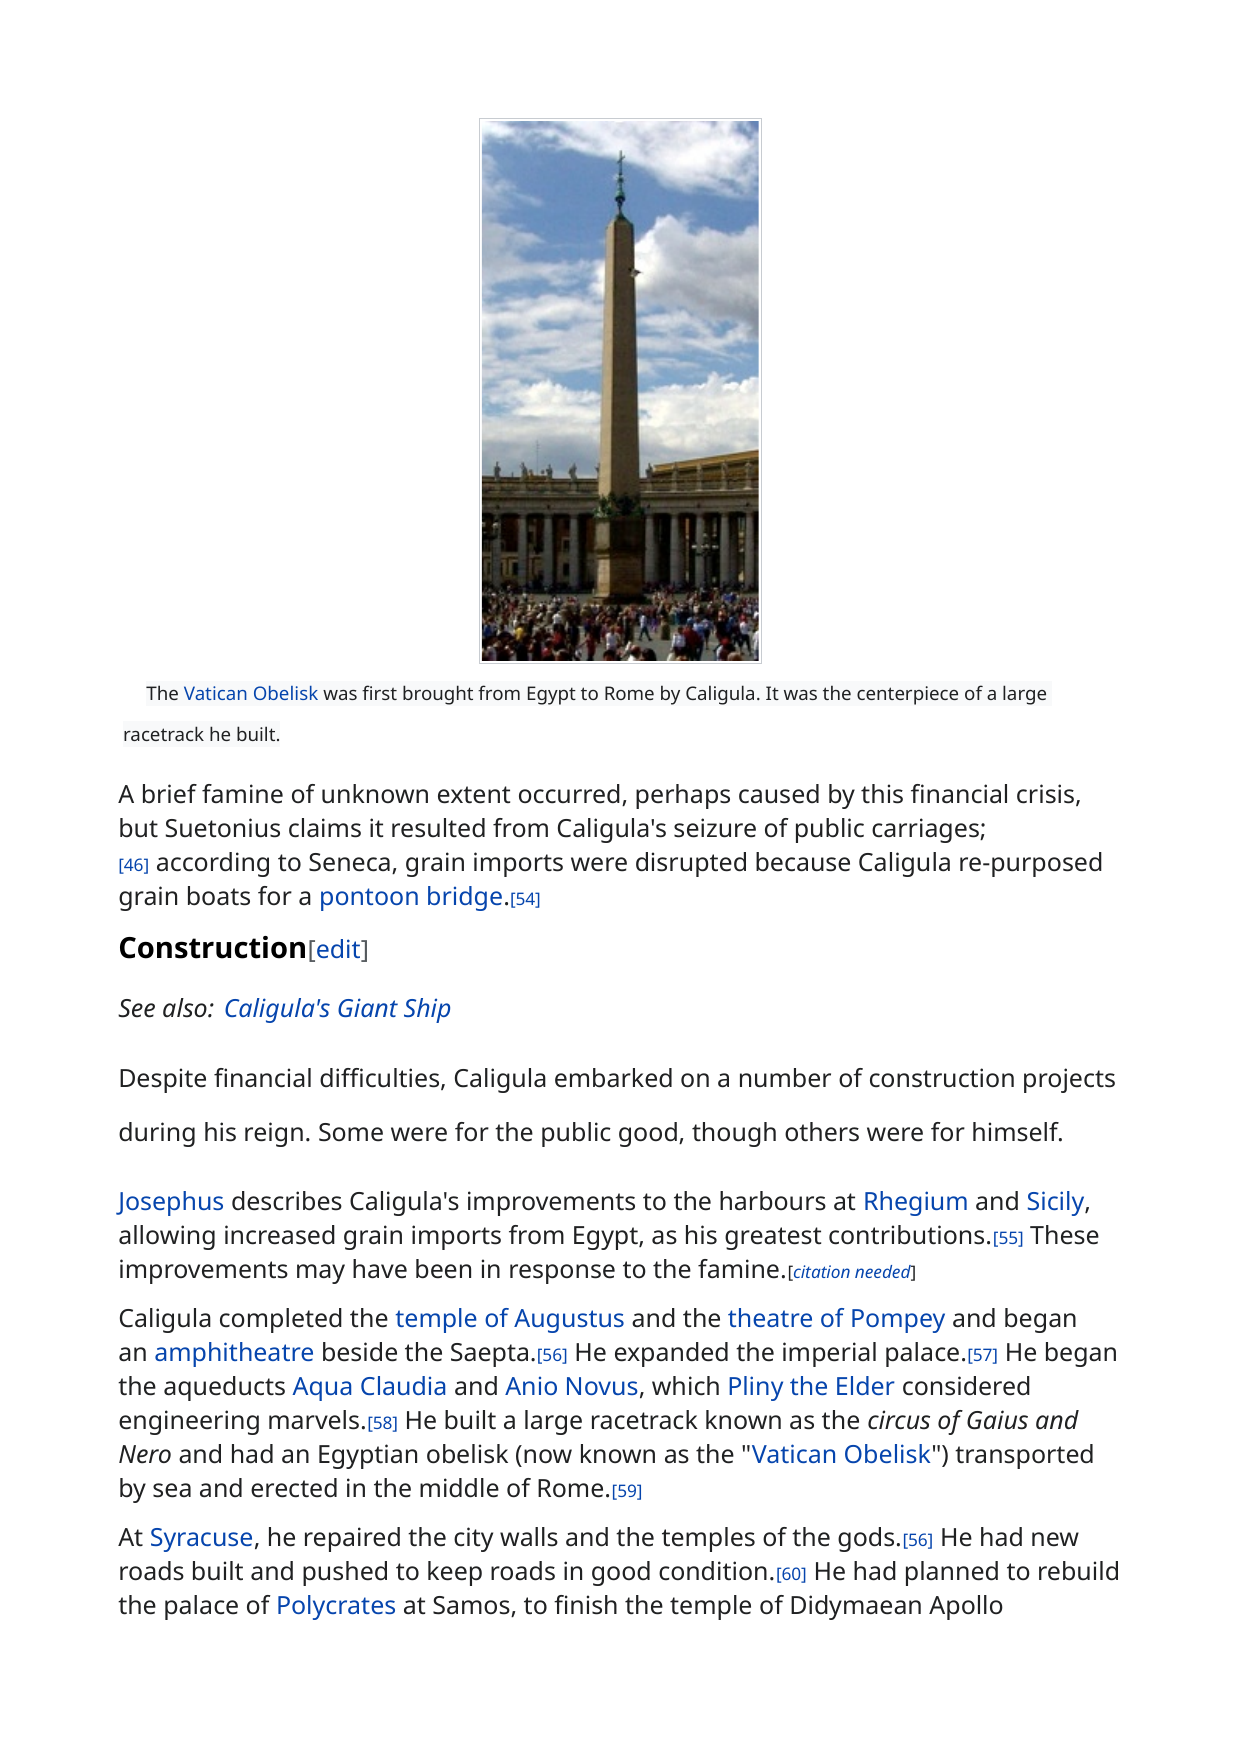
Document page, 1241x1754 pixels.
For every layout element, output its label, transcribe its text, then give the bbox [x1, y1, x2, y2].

text A brief famine of unknown extent occurred, perhaps caused by this financial crisis, but Suetonius claims it resulted from Caligula's seizure of public carriages;[46] according to Seneca, grain imports were disrupted because Caligula re-purposed grain boats for a pontoon bridge.[54] [118, 777, 1122, 913]
text At Syracuse, he repaired the city walls and the temples of the gods.[56] He had new roads built and pushed to keep roads in good condition.[60] He had planned to rebuild the palace of Polycrates at Samos, to finish the temple of Didymaean Apollo [118, 1519, 1122, 1622]
subtitle Construction[edit] [118, 928, 1122, 967]
text Despite financial difficulties, Caligula embarked on a number of construction projects during his reign. Some were for the public good, though others were for himself. [118, 1060, 1122, 1149]
text Josephus describes Caligula's improvements to the harbours at Rhegium and Sicily, allowing increased grain imports from Egypt, as his greatest contributions.[55] These improvements may have been in response to the famine.[citation needed] [118, 1184, 1122, 1286]
text Caligula completed the temple of Augustus and the theatre of Pompey and began an amphitheatre beside the Saepta.[56] He expanded the imperial palace.[57] He began the aqueducts Aqua Claudia and Anio Novus, which Pliny the Elder considered engineering marvels.[58] He built a large racetrack known as the circus of Gaius and Nero and had an Egyptian obelisk (now known as the "Vatican Obelisk") transported by sea and erected in the middle of Rome.[59] [118, 1301, 1122, 1505]
picture [481, 121, 759, 661]
text See also: Caligula's Giant Ship [118, 991, 1122, 1025]
text The Vatican Obelisk was first brought from Egypt to Rome by Caligula. It was the centerpiece of a large racetrack he built. [123, 681, 1122, 747]
